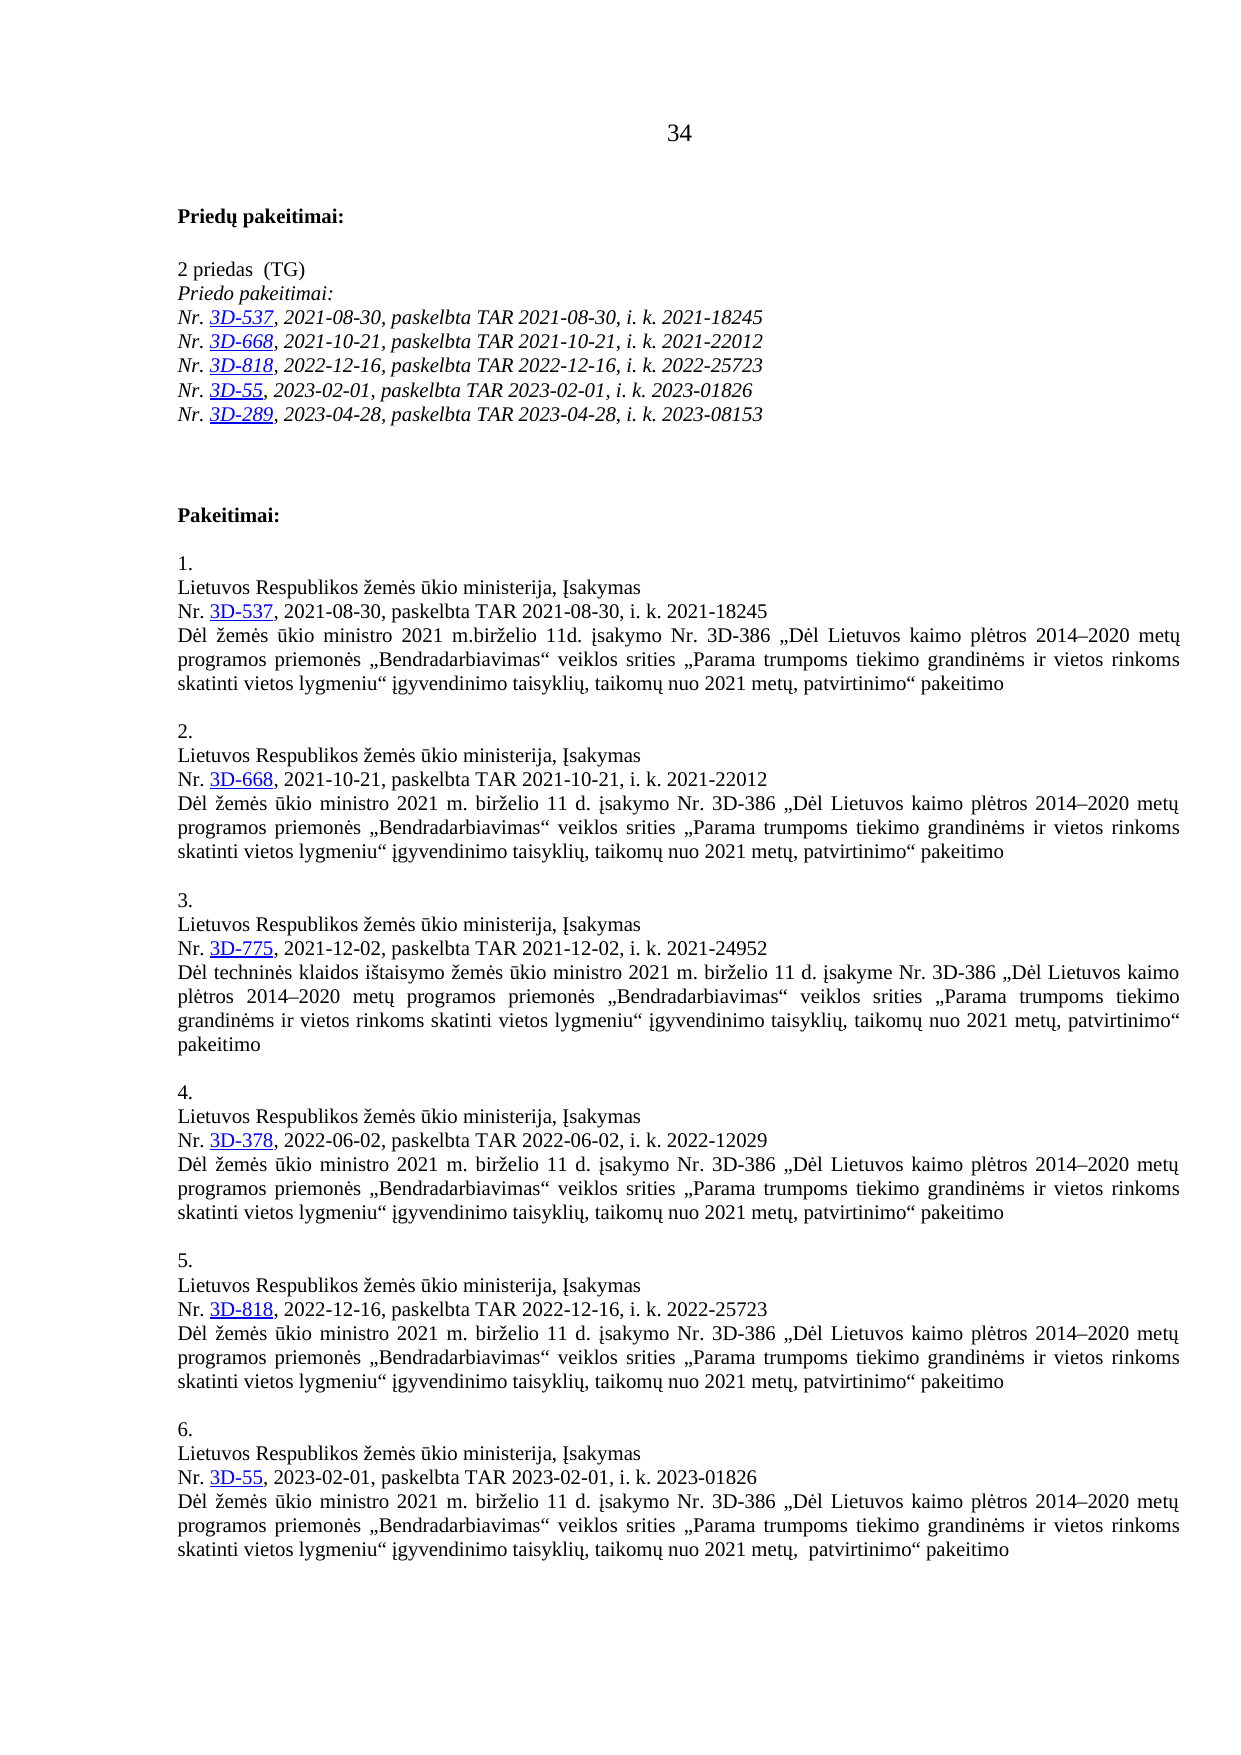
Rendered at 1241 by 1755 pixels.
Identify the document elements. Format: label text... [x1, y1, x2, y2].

text Nr. 3D-668, 2021-10-21, paskelbta TAR 2021-10-21, i. k. 2021-22012 [177, 329, 1181, 353]
text Dėl žemės ūkio ministro 2021 m. birželio 11 d. įsakymo Nr. 3D-386 „Dėl Lietuvos kaimo plėtros 2014–2020 metų programos priemonės „Bendradarbiavimas“ veiklos srities „Parama trumpoms tiekimo grandinėms ir vietos rinkoms skatinti vietos lygmeniu“ įgyvendinimo taisyklių, taikomų nuo 2021 metų, patvirtinimo“ pakeitimo [177, 1489, 1181, 1561]
text Lietuvos Respublikos žemės ūkio ministerija, Įsakymas [177, 743, 1181, 767]
text Priedo pakeitimai: [177, 281, 1181, 305]
text 5. [177, 1248, 1181, 1272]
text Dėl žemės ūkio ministro 2021 m. birželio 11 d. įsakymo Nr. 3D-386 „Dėl Lietuvos kaimo plėtros 2014–2020 metų programos priemonės „Bendradarbiavimas“ veiklos srities „Parama trumpoms tiekimo grandinėms ir vietos rinkoms skatinti vietos lygmeniu“ įgyvendinimo taisyklių, taikomų nuo 2021 metų, patvirtinimo“ pakeitimo [177, 791, 1181, 863]
text 6. [177, 1417, 1181, 1441]
text Lietuvos Respublikos žemės ūkio ministerija, Įsakymas [177, 1104, 1181, 1128]
text Priedų pakeitimai: [177, 204, 1181, 228]
text 3. [177, 887, 1181, 912]
text 4. [177, 1080, 1181, 1104]
text Dėl techninės klaidos ištaisymo žemės ūkio ministro 2021 m. birželio 11 d. įsakyme Nr. 3D-386 „Dėl Lietuvos kaimo plėtros 2014–2020 metų programos priemonės „Bendradarbiavimas“ veiklos srities „Parama trumpoms tiekimo grandinėms ir vietos rinkoms skatinti vietos lygmeniu“ įgyvendinimo taisyklių, taikomų nuo 2021 metų, patvirtinimo“ pakeitimo [177, 960, 1181, 1056]
text 1. [177, 551, 1181, 575]
text Nr. 3D-668, 2021-10-21, paskelbta TAR 2021-10-21, i. k. 2021-22012 [177, 767, 1181, 791]
text Nr. 3D-818, 2022-12-16, paskelbta TAR 2022-12-16, i. k. 2022-25723 [177, 353, 1181, 377]
text Nr. 3D-537, 2021-08-30, paskelbta TAR 2021-08-30, i. k. 2021-18245 [177, 305, 1181, 329]
text 2 priedas (TG) [177, 257, 1181, 281]
text Nr. 3D-378, 2022-06-02, paskelbta TAR 2022-06-02, i. k. 2022-12029 [177, 1128, 1181, 1152]
text Dėl žemės ūkio ministro 2021 m. birželio 11 d. įsakymo Nr. 3D-386 „Dėl Lietuvos kaimo plėtros 2014–2020 metų programos priemonės „Bendradarbiavimas“ veiklos srities „Parama trumpoms tiekimo grandinėms ir vietos rinkoms skatinti vietos lygmeniu“ įgyvendinimo taisyklių, taikomų nuo 2021 metų, patvirtinimo“ pakeitimo [177, 1321, 1181, 1393]
text Nr. 3D-537, 2021-08-30, paskelbta TAR 2021-08-30, i. k. 2021-18245 [177, 599, 1181, 623]
text Lietuvos Respublikos žemės ūkio ministerija, Įsakymas [177, 1441, 1181, 1465]
text Dėl žemės ūkio ministro 2021 m. birželio 11 d. įsakymo Nr. 3D-386 „Dėl Lietuvos kaimo plėtros 2014–2020 metų programos priemonės „Bendradarbiavimas“ veiklos srities „Parama trumpoms tiekimo grandinėms ir vietos rinkoms skatinti vietos lygmeniu“ įgyvendinimo taisyklių, taikomų nuo 2021 metų, patvirtinimo“ pakeitimo [177, 1152, 1181, 1224]
text Pakeitimai: [177, 502, 1181, 527]
text Lietuvos Respublikos žemės ūkio ministerija, Įsakymas [177, 912, 1181, 936]
text Nr. 3D-818, 2022-12-16, paskelbta TAR 2022-12-16, i. k. 2022-25723 [177, 1297, 1181, 1321]
text Nr. 3D-775, 2021-12-02, paskelbta TAR 2021-12-02, i. k. 2021-24952 [177, 936, 1181, 960]
text Lietuvos Respublikos žemės ūkio ministerija, Įsakymas [177, 1272, 1181, 1297]
text Nr. 3D-55, 2023-02-01, paskelbta TAR 2023-02-01, i. k. 2023-01826 [177, 377, 1181, 402]
text Nr. 3D-289, 2023-04-28, paskelbta TAR 2023-04-28, i. k. 2023-08153 [177, 402, 1181, 426]
text Lietuvos Respublikos žemės ūkio ministerija, Įsakymas [177, 575, 1181, 599]
text Dėl žemės ūkio ministro 2021 m.birželio 11d. įsakymo Nr. 3D-386 „Dėl Lietuvos kaimo plėtros 2014–2020 metų programos priemonės „Bendradarbiavimas“ veiklos srities „Parama trumpoms tiekimo grandinėms ir vietos rinkoms skatinti vietos lygmeniu“ įgyvendinimo taisyklių, taikomų nuo 2021 metų, patvirtinimo“ pakeitimo [177, 623, 1181, 695]
text 2. [177, 719, 1181, 743]
text Nr. 3D-55, 2023-02-01, paskelbta TAR 2023-02-01, i. k. 2023-01826 [177, 1465, 1181, 1489]
